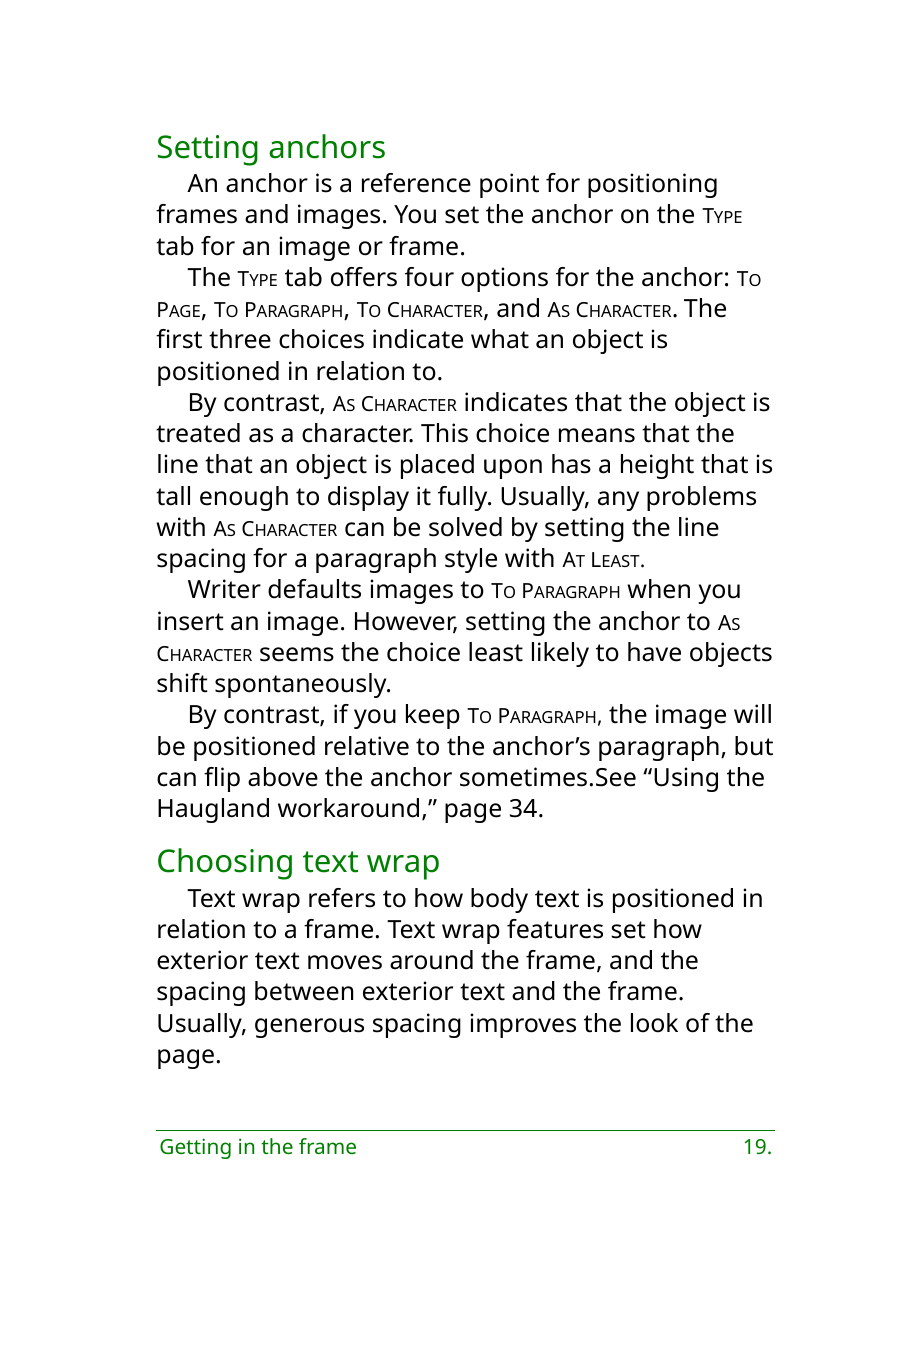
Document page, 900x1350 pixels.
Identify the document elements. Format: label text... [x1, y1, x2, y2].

subtitle Setting anchors [156, 125, 775, 168]
text By contrast, As Character indicates that the object is treated as a character. This choice means that the line that an object is placed upon has a height that is tall enough to display it fully. Usually, any problems with As Character can be solved by setting the line spacing for a paragraph style with At Least. [156, 386, 775, 574]
text By contrast, if you keep To Paragraph, the image will be positioned relative to the anchor’s paragraph, but can flip above the anchor sometimes.See “Using the Haugland workaround,” page 20. [156, 699, 775, 824]
subtitle Choosing text wrap [156, 839, 775, 882]
text An anchor is a reference point for positioning frames and images. You set the anchor on the Type tab for an image or frame. [156, 168, 775, 261]
text Writer defaults images to To Paragraph when you insert an image. However, setting the anchor to As Character seems the choice least likely to have objects shift spontaneously. [156, 574, 775, 699]
text Text wrap refers to how body text is positioned in relation to a frame. Text wrap features set how exterior text moves around the frame, and the spacing between exterior text and the frame. Usually, generous spacing improves the look of the page. [156, 882, 775, 1069]
text The Type tab offers four options for the anchor: To Page, To Paragraph, To Character, and As Character. The first three choices indicate what an object is positioned in relation to. [156, 261, 775, 386]
